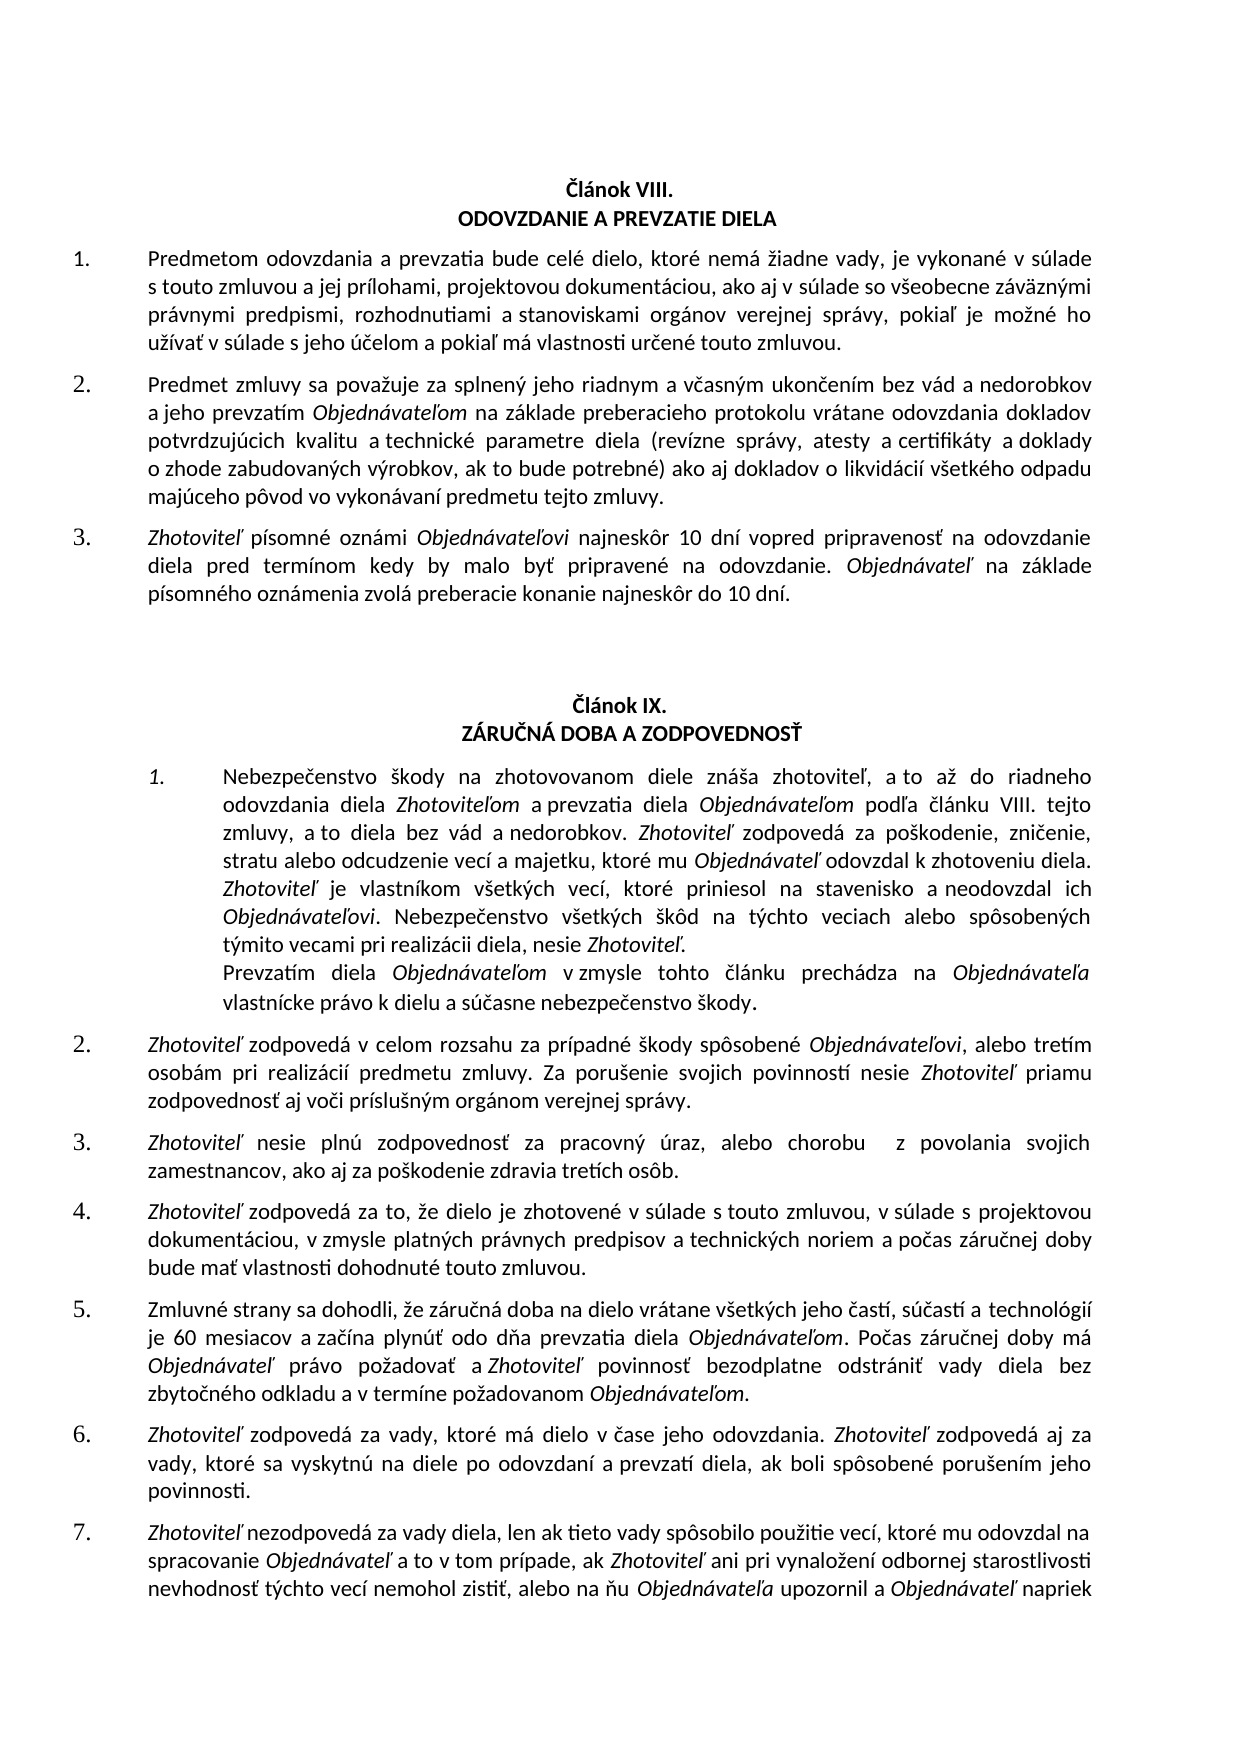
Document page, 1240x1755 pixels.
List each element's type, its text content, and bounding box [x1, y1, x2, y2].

list Zmluvné strany sa dohodli, že záručná doba na dielo vrátane všetkých jeho častí, súčastí a technológií je 60 mesiacov a začína plynúť odo dňa prevzatia diela Objednávateľom. Počas záručnej doby má Objednávateľ právo požadovať a Zhotoviteľ povinnosť bezodplatne odstrániť vady diela bez zbytočného odkladu a v termíne požadovanom Objednávateľom. [73, 1294, 1092, 1407]
list Zhotoviteľ zodpovedá za vady, ktoré má dielo v čase jeho odovzdania. Zhotoviteľ zodpovedá aj za vady, ktoré sa vyskytnú na diele po odovzdaní a prevzatí diela, ak boli spôsobené porušením jeho povinnosti. [73, 1419, 1092, 1505]
list Zhotoviteľ zodpovedá za to, že dielo je zhotovené v súlade s touto zmluvou, v súlade s projektovou dokumentáciou, v zmysle platných právnych predpisov a technických noriem a počas záručnej doby bude mať vlastnosti dohodnuté touto zmluvou. [73, 1196, 1092, 1281]
list Predmetom odovzdania a prevzatia bude celé dielo, ktoré nemá žiadne vady, je vykonané v súlade s touto zmluvou a jej prílohami, projektovou dokumentáciou, ako aj v súlade so všeobecne záväznými právnymi predpismi, rozhodnutiami a stanoviskami orgánov verejnej správy, pokiaľ je možné ho užívať v súlade s jeho účelom a pokiaľ má vlastnosti určené touto zmluvou. [73, 244, 1092, 356]
text ZÁRUČNÁ DOBA A ZODPOVEDNOSŤ [177, 719, 1092, 748]
text Článok VIII. [148, 176, 1092, 204]
text Článok IX. [148, 692, 1092, 719]
text ODOVZDANIE A PREVZATIE DIELA [148, 204, 1092, 232]
list Zhotoviteľ nesie plnú zodpovednosť za pracovný úraz, alebo chorobu z povolania svojich zamestnancov, ako aj za poškodenie zdravia tretích osôb. [73, 1127, 1092, 1184]
list Zhotoviteľ písomné oznámi Objednávateľovi najneskôr 10 dní vopred pripravenosť na odovzdanie diela pred termínom kedy by malo byť pripravené na odovzdanie. Objednávateľ na základe písomného oznámenia zvolá preberacie konanie najneskôr do 10 dní. [73, 522, 1092, 607]
text 1. Nebezpečenstvo škody na zhotovovanom diele znáša zhotoviteľ, a to až do riadneho odovzdania diela Zhotoviteľom a prevzatia diela Objednávateľom podľa článku VIII. tejto zmluvy, a to diela bez vád a nedorobkov. Zhotoviteľ zodpovedá za poškodenie, zničenie, stratu alebo odcudzenie vecí a majetku, ktoré mu Objednávateľ odovzdal k zhotoveniu diela. Zhotoviteľ je vlastníkom všetkých vecí, ktoré priniesol na stavenisko a neodovzdal ich Objednávateľovi. Nebezpečenstvo všetkých škôd na týchto veciach alebo spôsobených týmito vecami pri realizácii diela, nesie Zhotoviteľ. [148, 762, 1092, 958]
list Zhotoviteľ nezodpovedá za vady diela, len ak tieto vady spôsobilo použitie vecí, ktoré mu odovzdal na spracovanie Objednávateľ a to v tom prípade, ak Zhotoviteľ ani pri vynaložení odbornej starostlivosti nevhodnosť týchto vecí nemohol zistiť, alebo na ňu Objednávateľa upozornil a Objednávateľ napriek [73, 1517, 1092, 1602]
list Zhotoviteľ zodpovedá v celom rozsahu za prípadné škody spôsobené Objednávateľovi, alebo tretím osobám pri realizácií predmetu zmluvy. Za porušenie svojich povinností nesie Zhotoviteľ priamu zodpovednosť aj voči príslušným orgánom verejnej správy. [73, 1029, 1092, 1114]
list Predmet zmluvy sa považuje za splnený jeho riadnym a včasným ukončením bez vád a nedorobkov a jeho prevzatím Objednávateľom na základe preberacieho protokolu vrátane odovzdania dokladov potvrdzujúcich kvalitu a technické parametre diela (revízne správy, atesty a certifikáty a doklady o zhode zabudovaných výrobkov, ak to bude potrebné) ako aj dokladov o likvidácií všetkého odpadu majúceho pôvod vo vykonávaní predmetu tejto zmluvy. [73, 369, 1092, 510]
text Prevzatím diela Objednávateľom v zmysle tohto článku prechádza na Objednávateľa vlastnícke právo k dielu a súčasne nebezpečenstvo škody. [223, 958, 1092, 1017]
